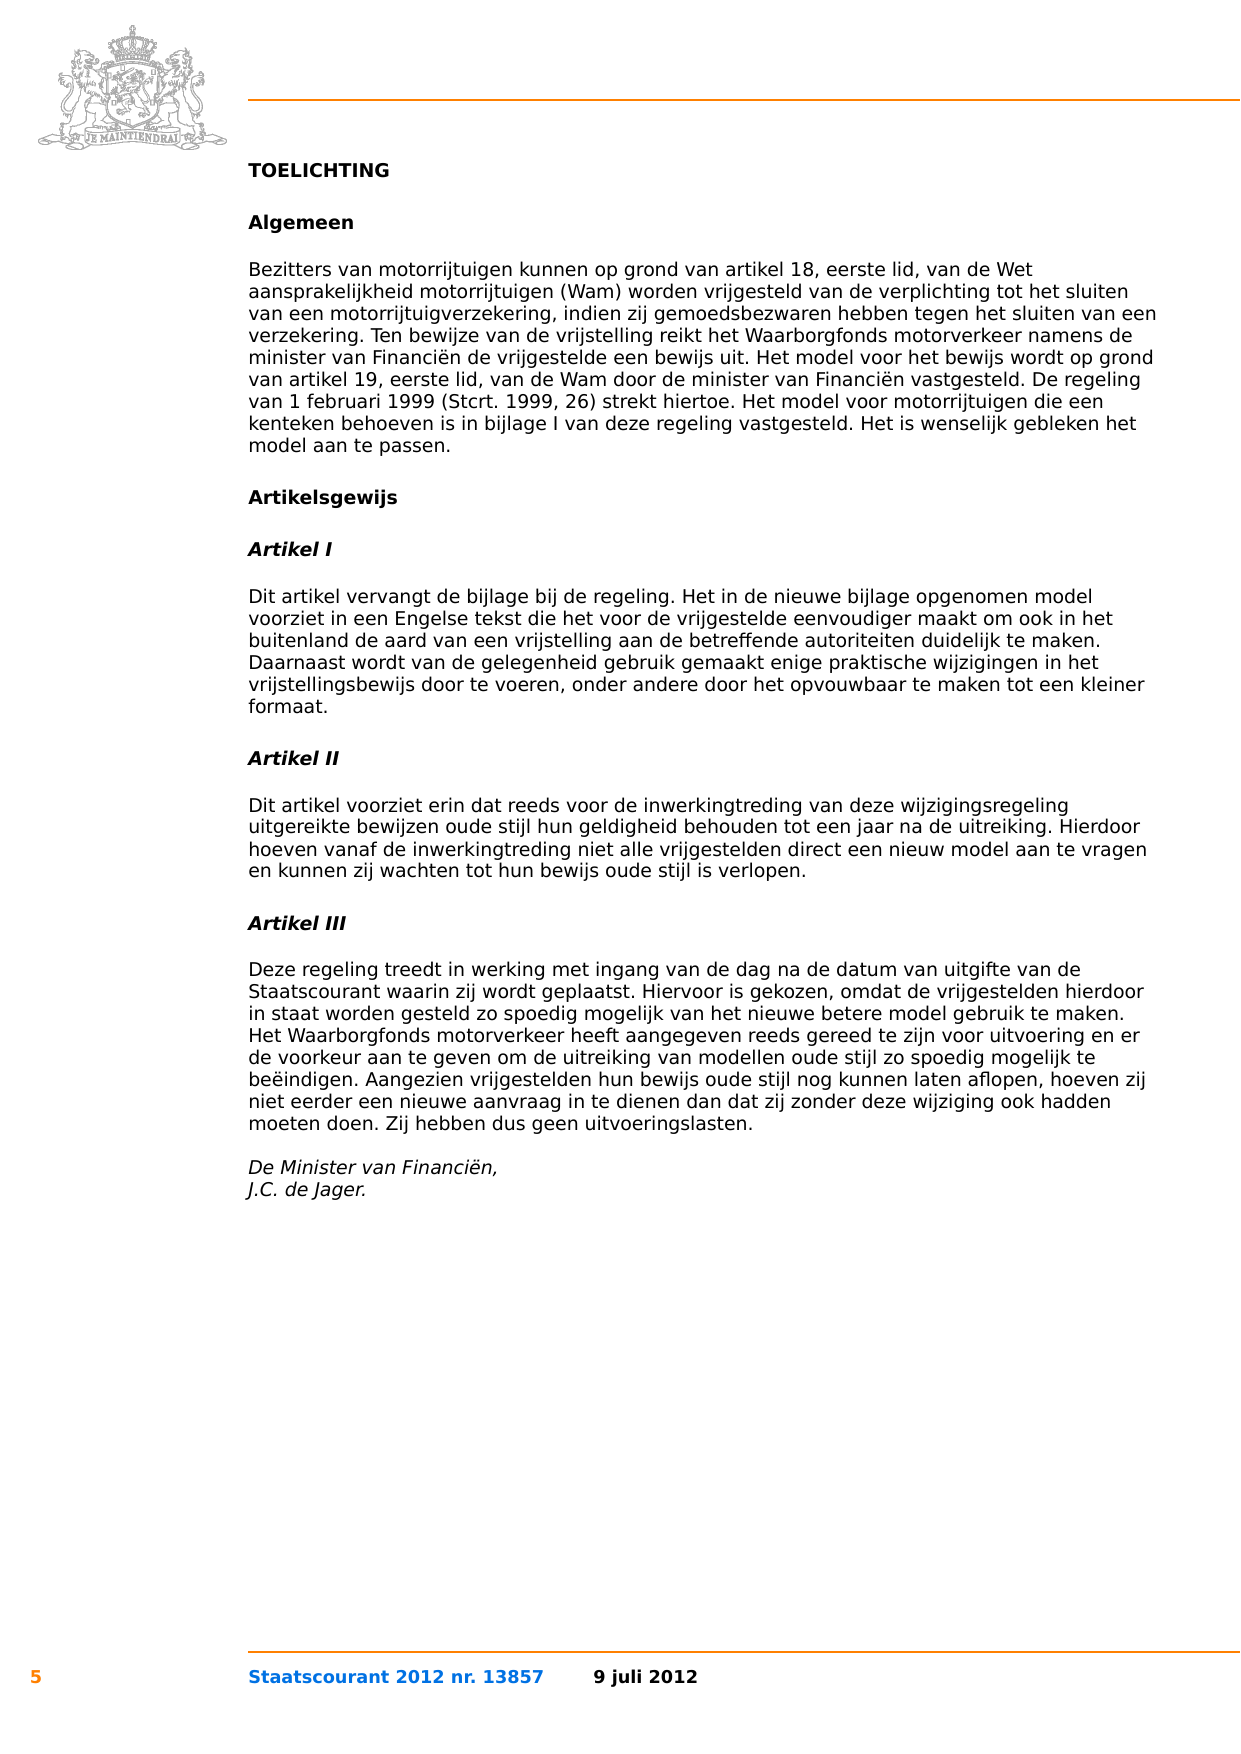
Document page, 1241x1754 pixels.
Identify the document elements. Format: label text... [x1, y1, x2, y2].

subtitle Algemeen [248, 212, 1163, 234]
text Dit artikel vervangt de bijlage bij de regeling. Het in de nieuwe bijlage opgenomen model voorziet in een Engelse tekst die het voor de vrijgestelde eenvoudiger maakt om ook in het buitenland de aard van een vrijstelling aan de betreffende autoriteiten duidelijk te maken. Daarnaast wordt van de gelegenheid gebruik gemaakt enige praktische wijzigingen in het vrijstellingsbewijs door te voeren, onder andere door het opvouwbaar te maken tot een kleiner formaat. [248, 586, 1163, 717]
text Dit artikel voorziet erin dat reeds voor de inwerkingtreding van deze wijzigingsregeling uitgereikte bewijzen oude stijl hun geldigheid behouden tot een jaar na de uitreiking. Hierdoor hoeven vanaf de inwerkingtreding niet alle vrijgestelden direct een nieuw model aan te vragen en kunnen zij wachten tot hun bewijs oude stijl is verlopen. [248, 794, 1163, 882]
subtitle Artikelsgewijs [248, 487, 1163, 509]
text Deze regeling treedt in werking met ingang van de dag na de datum van uitgifte van de Staatscourant waarin zij wordt geplaatst. Hiervoor is gekozen, omdat de vrijgestelden hierdoor in staat worden gesteld zo spoedig mogelijk van het nieuwe betere model gebruik te maken. Het Waarborgfonds motorverkeer heeft aangegeven reeds gereed te zijn voor uitvoering en er de voorkeur aan te geven om de uitreiking van modellen oude stijl zo spoedig mogelijk te beëindigen. Aangezien vrijgestelden hun bewijs oude stijl nog kunnen laten aflopen, hoeven zij niet eerder een nieuwe aanvraag in te dienen dan dat zij zonder deze wijziging ook hadden moeten doen. Zij hebben dus geen uitvoeringslasten. [248, 959, 1163, 1135]
subtitle TOELICHTING [248, 160, 1163, 182]
subtitle Artikel II [248, 747, 1163, 769]
text De Minister van Financiën, J.C. de Jager. [248, 1157, 1163, 1201]
text Bezitters van motorrijtuigen kunnen op grond van artikel 18, eerste lid, van de Wet aansprakelijkheid motorrijtuigen (Wam) worden vrijgesteld van de verplichting tot het sluiten van een motorrijtuigverzekering, indien zij gemoedsbezwaren hebben tegen het sluiten van een verzekering. Ten bewijze van de vrijstelling reikt het Waarborgfonds motorverkeer namens de minister van Financiën de vrijgestelde een bewijs uit. Het model voor het bewijs wordt op grond van artikel 19, eerste lid, van de Wam door de minister van Financiën vastgesteld. De regeling van 1 februari 1999 (Stcrt. 1999, 26) strekt hiertoe. Het model voor motorrijtuigen die een kenteken behoeven is in bijlage I van deze regeling vastgesteld. Het is wenselijk gebleken het model aan te passen. [248, 259, 1163, 457]
subtitle Artikel I [248, 539, 1163, 561]
subtitle Artikel III [248, 912, 1163, 934]
picture [38, 25, 227, 150]
